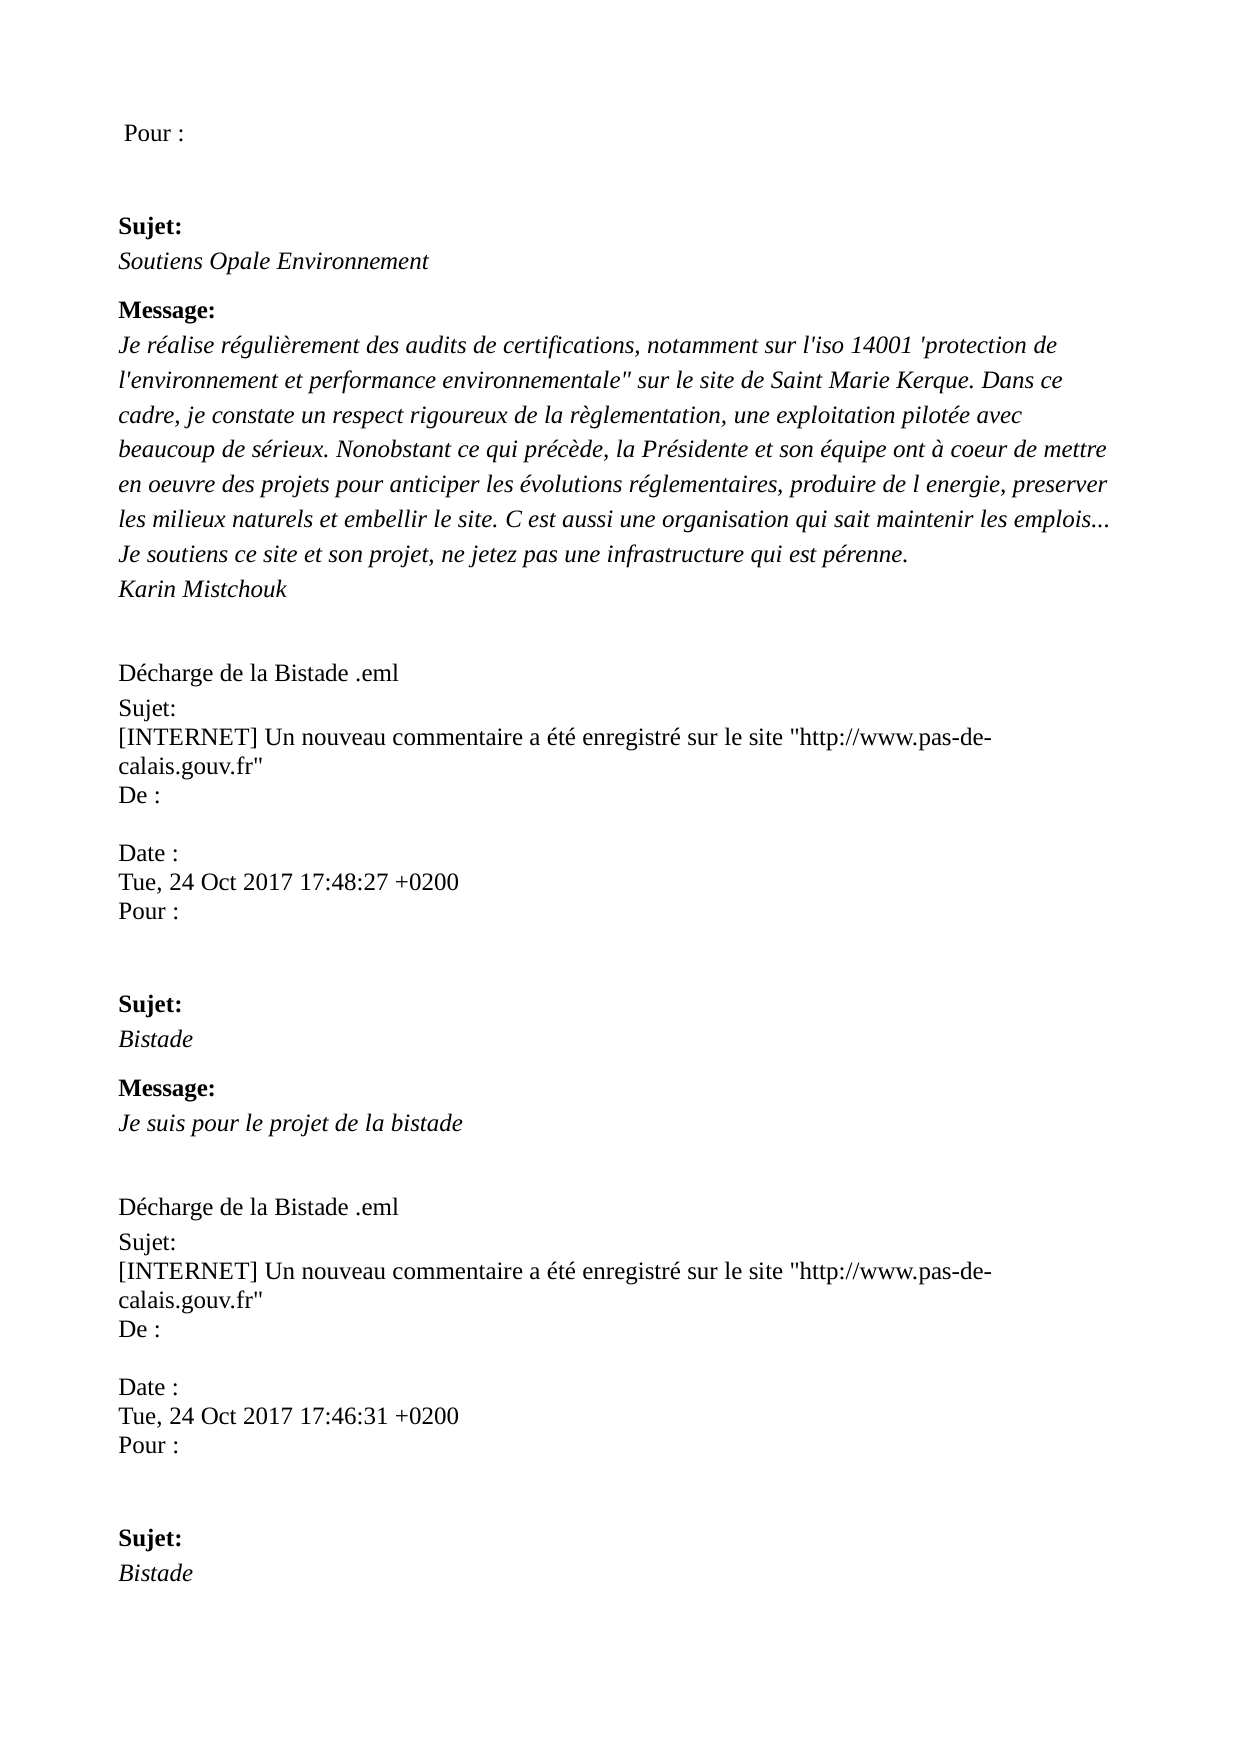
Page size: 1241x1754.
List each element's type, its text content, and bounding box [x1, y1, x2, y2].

table_cell De : [118, 780, 1122, 838]
text Sujet: Soutiens Opale Environnement [118, 211, 1122, 275]
table_header Pour : [118, 896, 1122, 954]
table_cell Date : Tue, 24 Oct 2017 17:46:31 +0200 [118, 1372, 1122, 1430]
table_cell De : [118, 1314, 1122, 1372]
table_header Sujet: [INTERNET] Un nouveau commentaire a été enregistré sur le site "http://www.pas-de-calais.gouv.fr" [118, 693, 1122, 780]
text Message: Je suis pour le projet de la bistade [118, 1073, 1122, 1137]
text Sujet: Bistade [118, 989, 1122, 1053]
text Décharge de la Bistade .eml [118, 1157, 1122, 1221]
table_header Sujet: [INTERNET] Un nouveau commentaire a été enregistré sur le site "http://www.pas-de-calais.gouv.fr" [118, 1227, 1122, 1314]
text Message: Je réalise régulièrement des audits de certifications, notamment sur l'iso 14001 'protection de l'environnement et performance environnementale" sur le site de Saint Marie Kerque. Dans ce cadre, je constate un respect rigoureux de la règlementation, une exploitation pilotée avec beaucoup de sérieux. Nonobstant ce qui précède, la Présidente et son équipe ont à coeur de mettre en oeuvre des projets pour anticiper les évolutions réglementaires, produire de l energie, preserver les milieux naturels et embellir le site. C est aussi une organisation qui sait maintenir les emplois... Je soutiens ce site et son projet, ne jetez pas une infrastructure qui est pérenne. Karin Mistchouk [118, 295, 1122, 603]
text Décharge de la Bistade .eml [118, 623, 1122, 687]
table_cell Date : Tue, 24 Oct 2017 17:48:27 +0200 [118, 838, 1122, 896]
table_header Pour : [118, 1430, 1122, 1488]
table_header Pour : [124, 118, 1123, 176]
text Sujet: Bistade [118, 1523, 1122, 1587]
